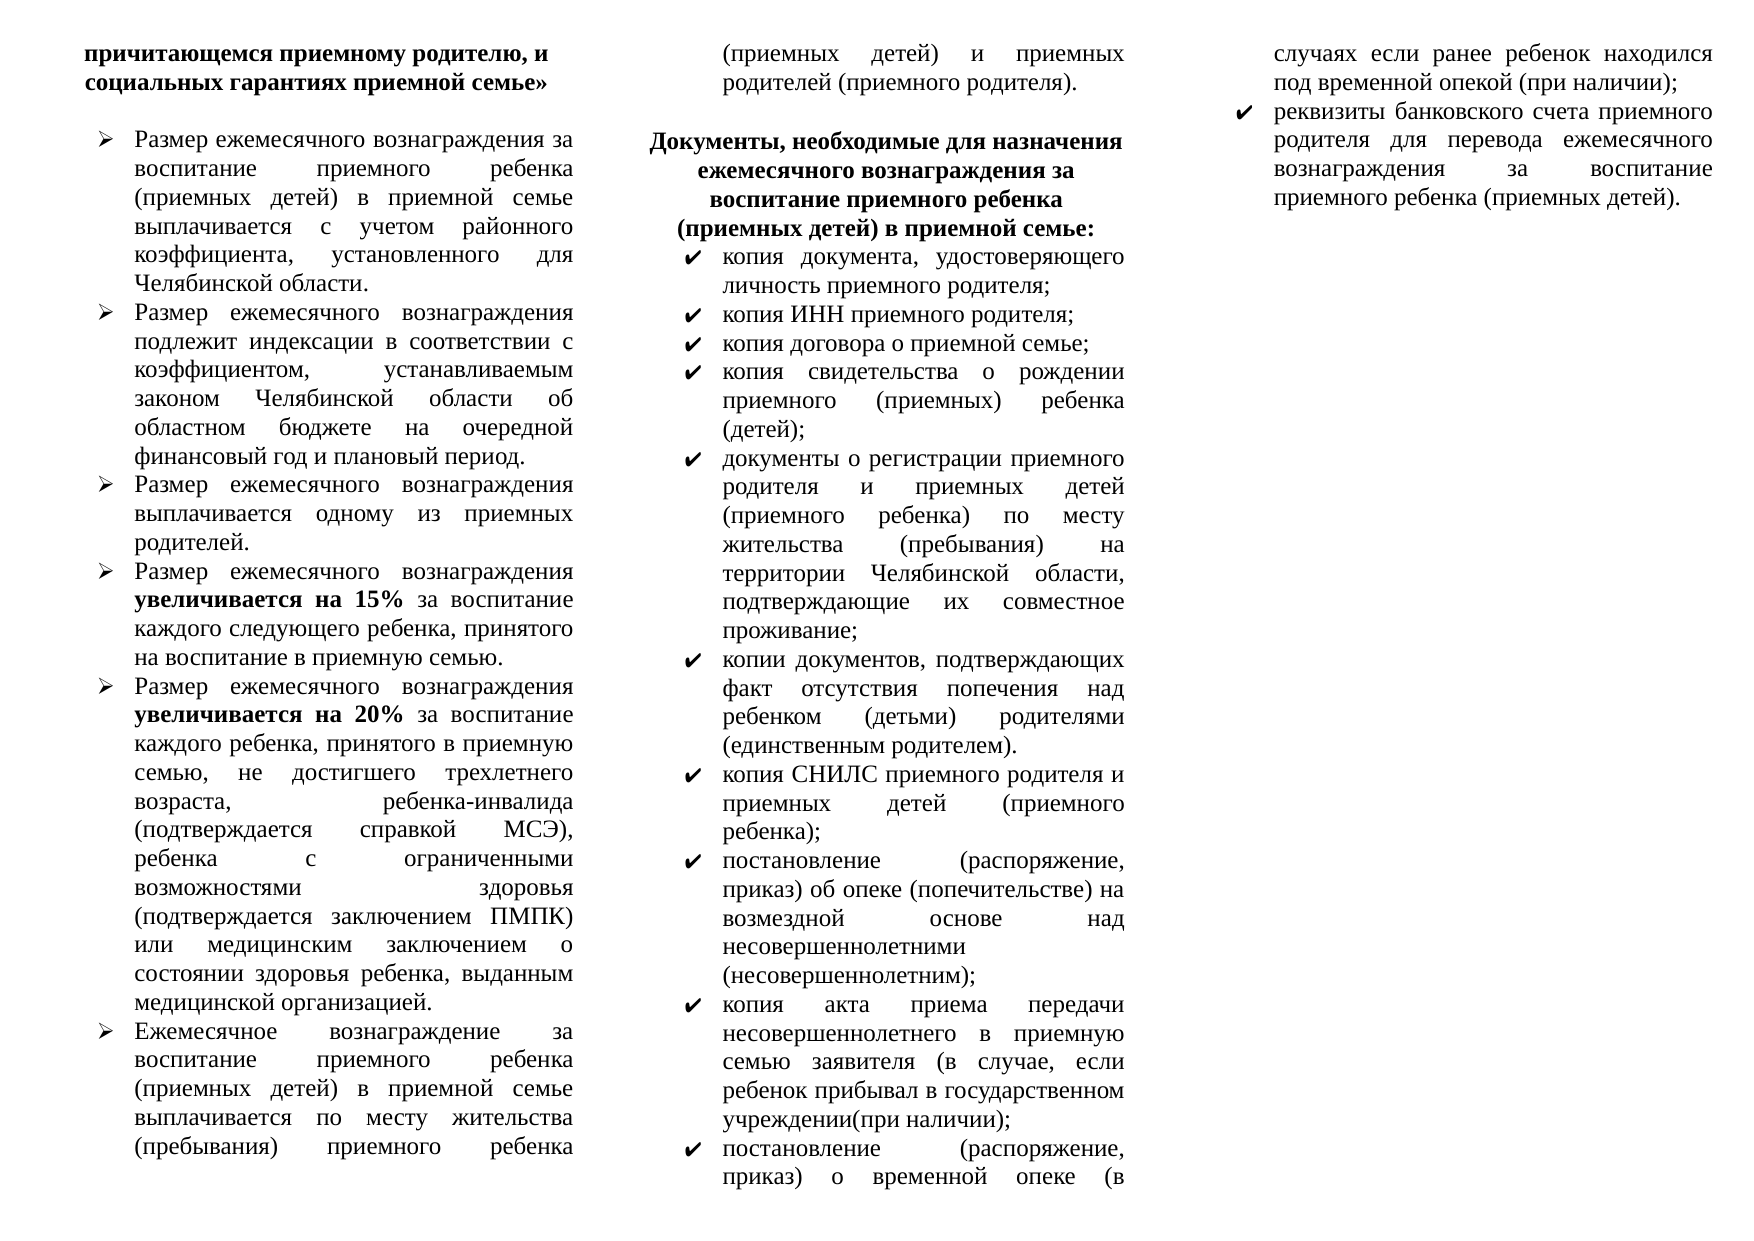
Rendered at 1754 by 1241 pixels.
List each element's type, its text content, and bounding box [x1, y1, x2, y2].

list копия свидетельства о рождении приемного (приемных) ребенка (детей); [685, 356, 1125, 443]
list Размер ежемесячного вознаграждения подлежит индексации в соответствии с коэффициентом, устанавливаемым законом Челябинской области об областном бюджете на очередной финансовый год и плановый период. [97, 297, 573, 469]
list копии документов, подтверждающих факт отсутствия попечения над ребенком (детьми) родителями (единственным родителем). [685, 644, 1125, 759]
list копия договора о приемной семье; [685, 328, 1125, 356]
list Размер ежемесячного вознаграждения увеличивается на 15% за воспитание каждого следующего ребенка, принятого на воспитание в приемную семью. [97, 556, 573, 671]
list Размер ежемесячного вознаграждения увеличивается на 20% за воспитание каждого ребенка, принятого в приемную семью, не достигшего трехлетнего возраста, ребенка-инвалида (подтверждается справкой МСЭ), ребенка с ограниченными возможностями здоровья (подтверждается заключением ПМПК) или медицинским заключением о состоянии здоровья ребенка, выданным медицинской организацией. [97, 671, 573, 1016]
list (приемных детей) и приемных родителей (приемного родителя). [685, 38, 1125, 96]
list копия СНИЛС приемного родителя и приемных детей (приемного ребенка); [685, 759, 1125, 845]
list Размер ежемесячного вознаграждения выплачивается одному из приемных родителей. [97, 469, 573, 556]
list копия документа, удостоверяющего личность приемного родителя; [685, 241, 1125, 299]
list случаях если ранее ребенок находился под временной опекой (при наличии); [1236, 38, 1713, 96]
list документы о регистрации приемного родителя и приемных детей (приемного ребенка) по месту жительства (пребывания) на территории Челябинской области, подтверждающие их совместное проживание; [685, 443, 1125, 644]
list копия ИНН приемного родителя; [685, 299, 1125, 328]
list копия акта приема передачи несовершеннолетнего в приемную семью заявителя (в случае, если ребенок прибывал в государственном учреждении(при наличии); [685, 989, 1125, 1133]
text Закон Челябинской области от 25.10.2007 года № 212-ЗО «О мерах социальной поддержки детей-сирот и детей, оставшихся без попечения родителей, вознаграждении, причитающемся приемному родителю, и социальных гарантиях приемной семье» [59, 38, 573, 96]
list постановление (распоряжение, приказ) о временной опеке (в [685, 1133, 1125, 1190]
list реквизиты банковского счета приемного родителя для перевода ежемесячного вознаграждения за воспитание приемного ребенка (приемных детей). [1236, 96, 1713, 211]
list постановление (распоряжение, приказ) об опеке (попечительстве) на возмездной основе над несовершеннолетними (несовершеннолетним); [685, 845, 1125, 989]
list Размер ежемесячного вознаграждения за воспитание приемного ребенка (приемных детей) в приемной семье выплачивается с учетом районного коэффициента, установленного для Челябинской области. [97, 124, 573, 297]
list Ежемесячное вознаграждение за воспитание приемного ребенка (приемных детей) в приемной семье выплачивается по месту жительства (пребывания) приемного ребенка [97, 1016, 573, 1159]
text Документы, необходимые для назначения ежемесячного вознаграждения за воспитание приемного ребенка (приемных детей) в приемной семье: [647, 126, 1125, 241]
